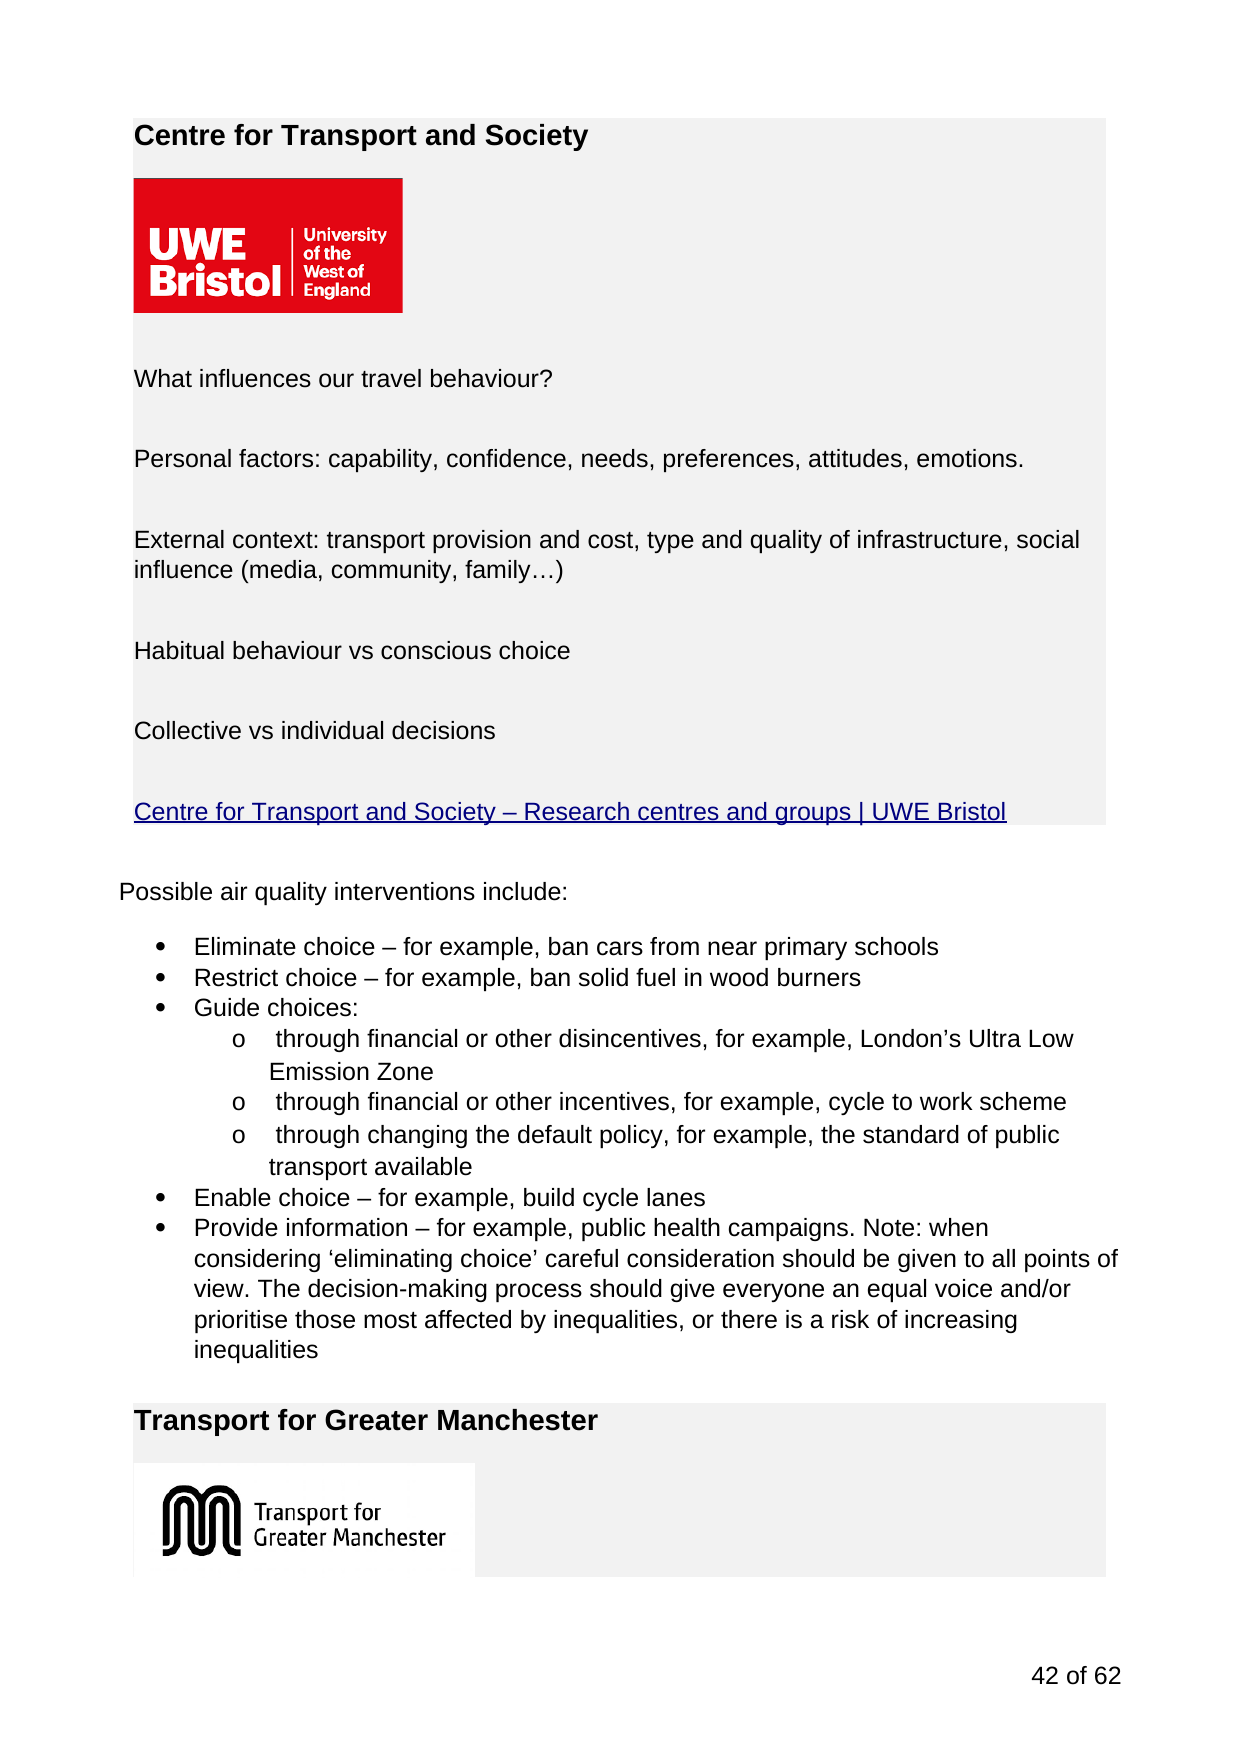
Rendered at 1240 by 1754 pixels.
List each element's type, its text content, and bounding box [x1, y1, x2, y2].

text Centre for Transport and Society – Research centres and groups | UWE Bristol [133, 797, 1106, 825]
subtitle Centre for Transport and Society [133, 118, 1106, 152]
list Eliminate choice – for example, ban cars from near primary schools [156, 932, 1121, 961]
text Collective vs individual decisions [133, 716, 1106, 745]
list Enable choice – for example, build cycle lanes [156, 1183, 1121, 1212]
list through changing the default policy, for example, the standard of public transport available [231, 1120, 1121, 1181]
text What influences our travel behaviour? [133, 364, 1106, 393]
list through financial or other disincentives, for example, London’s Ultra Low Emission Zone [231, 1024, 1121, 1085]
list Provide information – for example, public health campaigns. Note: when considering ‘eliminating choice’ careful consideration should be given to all points of view. The decision-making process should give everyone an equal voice and/or prioritise those most affected by inequalities, or there is a risk of increasing inequalities [156, 1213, 1121, 1364]
subtitle Transport for Greater Manchester [133, 1403, 1106, 1436]
text Possible air quality interventions include: [118, 877, 1121, 906]
list Guide choices: [156, 993, 1121, 1022]
list Restrict choice – for example, ban solid fuel in wood burners [156, 963, 1121, 992]
text External context: transport provision and cost, type and quality of infrastructure, social influence (media, community, family…) [133, 525, 1106, 584]
text Habitual behaviour vs conscious choice [133, 636, 1106, 664]
text Personal factors: capability, confidence, needs, preferences, attitudes, emotions. [133, 444, 1106, 473]
list through financial or other incentives, for example, cycle to work scheme [231, 1087, 1121, 1118]
